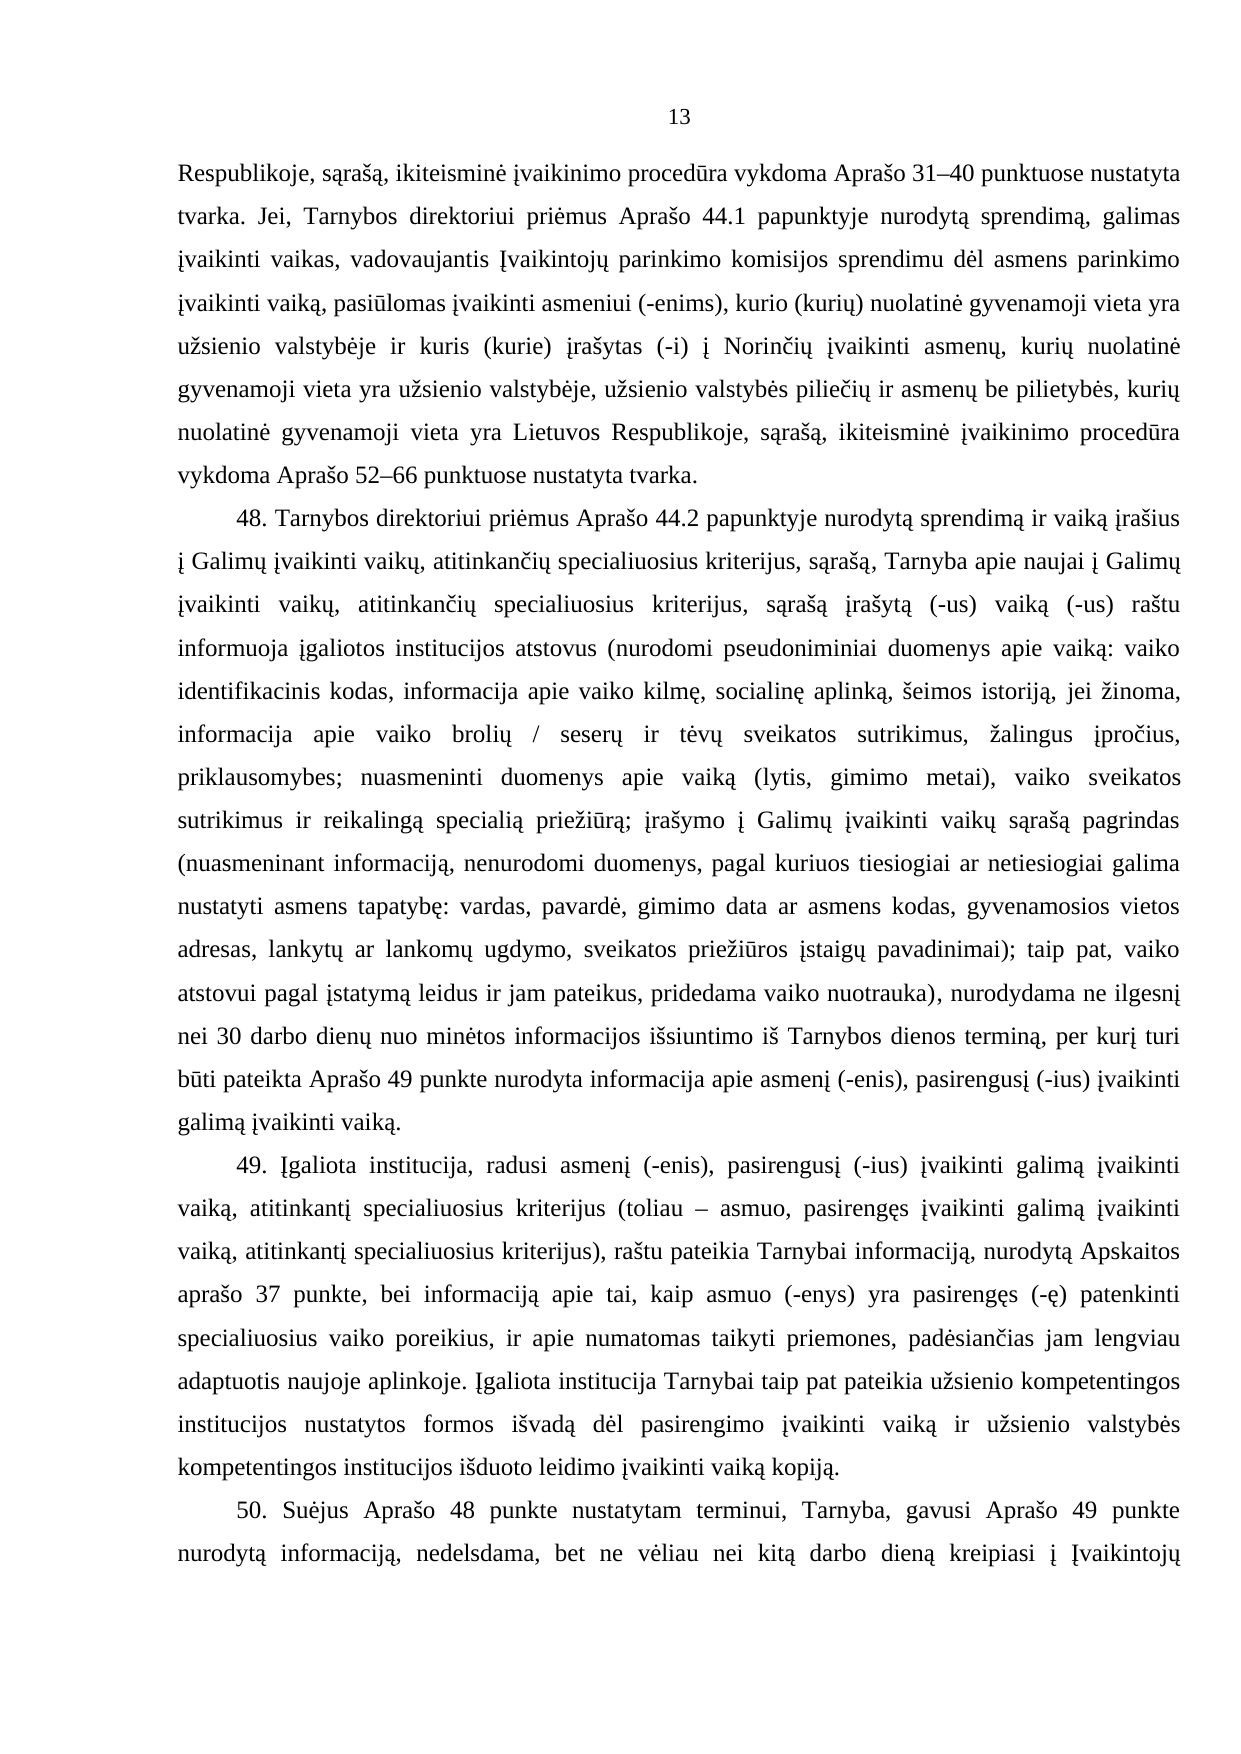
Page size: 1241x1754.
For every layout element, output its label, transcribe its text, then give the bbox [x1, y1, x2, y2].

text 50. Suėjus Aprašo 48 punkte nustatytam terminui, Tarnyba, gavusi Aprašo 49 punkte nurodytą informaciją, nedelsdama, bet ne vėliau nei kitą darbo dieną kreipiasi į Įvaikintojų [177, 1495, 1181, 1567]
text 48. Tarnybos direktoriui priėmus Aprašo 44.2 papunktyje nurodytą sprendimą ir vaiką įrašius į Galimų įvaikinti vaikų, atitinkančių specialiuosius kriterijus, sąrašą, Tarnyba apie naujai į Galimų įvaikinti vaikų, atitinkančių specialiuosius kriterijus, sąrašą įrašytą (-us) vaiką (-us) raštu informuoja įgaliotos institucijos atstovus (nurodomi pseudoniminiai duomenys apie vaiką: vaiko identifikacinis kodas, informacija apie vaiko kilmę, socialinę aplinką, šeimos istoriją, jei žinoma, informacija apie vaiko brolių / seserų ir tėvų sveikatos sutrikimus, žalingus įpročius, priklausomybes; nuasmeninti duomenys apie vaiką (lytis, gimimo metai), vaiko sveikatos sutrikimus ir reikalingą specialią priežiūrą; įrašymo į Galimų įvaikinti vaikų sąrašą pagrindas (nuasmeninant informaciją, nenurodomi duomenys, pagal kuriuos tiesiogiai ar netiesiogiai galima nustatyti asmens tapatybę: vardas, pavardė, gimimo data ar asmens kodas, gyvenamosios vietos adresas, lankytų ar lankomų ugdymo, sveikatos priežiūros įstaigų pavadinimai); taip pat, vaiko atstovui pagal įstatymą leidus ir jam pateikus, pridedama vaiko nuotrauka), nurodydama ne ilgesnį nei 30 darbo dienų nuo minėtos informacijos išsiuntimo iš Tarnybos dienos terminą, per kurį turi būti pateikta Aprašo 49 punkte nurodyta informacija apie asmenį (-enis), pasirengusį (-ius) įvaikinti galimą įvaikinti vaiką. [177, 503, 1181, 1136]
text Respublikoje, sąrašą, ikiteisminė įvaikinimo procedūra vykdoma Aprašo 31–40 punktuose nustatyta tvarka. Jei, Tarnybos direktoriui priėmus Aprašo 44.1 papunktyje nurodytą sprendimą, galimas įvaikinti vaikas, vadovaujantis Įvaikintojų parinkimo komisijos sprendimu dėl asmens parinkimo įvaikinti vaiką, pasiūlomas įvaikinti asmeniui (-enims), kurio (kurių) nuolatinė gyvenamoji vieta yra užsienio valstybėje ir kuris (kurie) įrašytas (-i) į Norinčių įvaikinti asmenų, kurių nuolatinė gyvenamoji vieta yra užsienio valstybėje, užsienio valstybės piliečių ir asmenų be pilietybės, kurių nuolatinė gyvenamoji vieta yra Lietuvos Respublikoje, sąrašą, ikiteisminė įvaikinimo procedūra vykdoma Aprašo 52–66 punktuose nustatyta tvarka. [177, 158, 1181, 489]
text 49. Įgaliota institucija, radusi asmenį (-enis), pasirengusį (-ius) įvaikinti galimą įvaikinti vaiką, atitinkantį specialiuosius kriterijus (toliau – asmuo, pasirengęs įvaikinti galimą įvaikinti vaiką, atitinkantį specialiuosius kriterijus), raštu pateikia Tarnybai informaciją, nurodytą Apskaitos aprašo 37 punkte, bei informaciją apie tai, kaip asmuo (-enys) yra pasirengęs (-ę) patenkinti specialiuosius vaiko poreikius, ir apie numatomas taikyti priemones, padėsiančias jam lengviau adaptuotis naujoje aplinkoje. Įgaliota institucija Tarnybai taip pat pateikia užsienio kompetentingos institucijos nustatytos formos išvadą dėl pasirengimo įvaikinti vaiką ir užsienio valstybės kompetentingos institucijos išduoto leidimo įvaikinti vaiką kopiją. [177, 1150, 1181, 1481]
